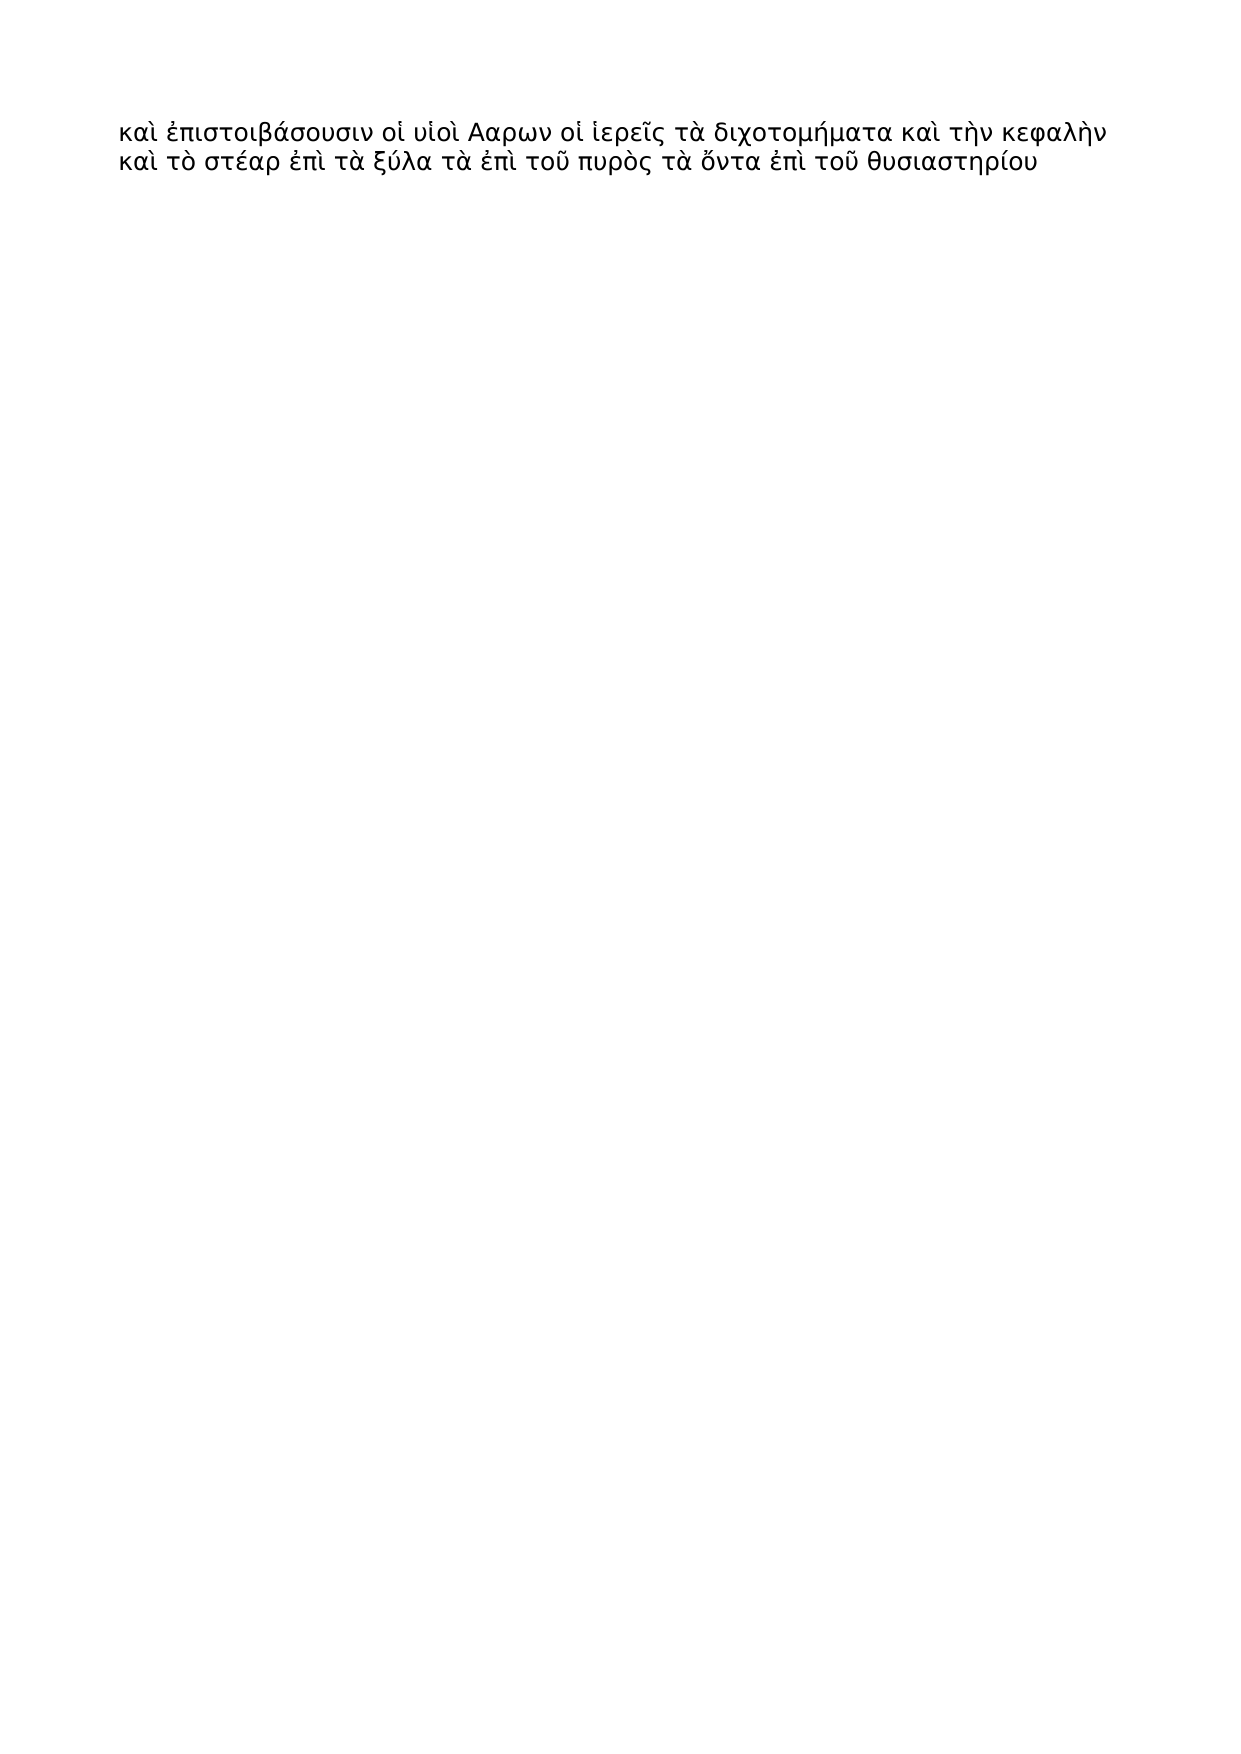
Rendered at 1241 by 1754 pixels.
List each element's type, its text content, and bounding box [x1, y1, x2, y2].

text καὶ ἐπιστοιβάσουσιν οἱ υἱοὶ Ααρων οἱ ἱερεῖς τὰ διχοτομήματα καὶ τὴν κεφαλὴν καὶ τὸ στέαρ ἐπὶ τὰ ξύλα τὰ ἐπὶ τοῦ πυρὸς τὰ ὄντα ἐπὶ τοῦ θυσιαστηρίου [118, 118, 1122, 176]
